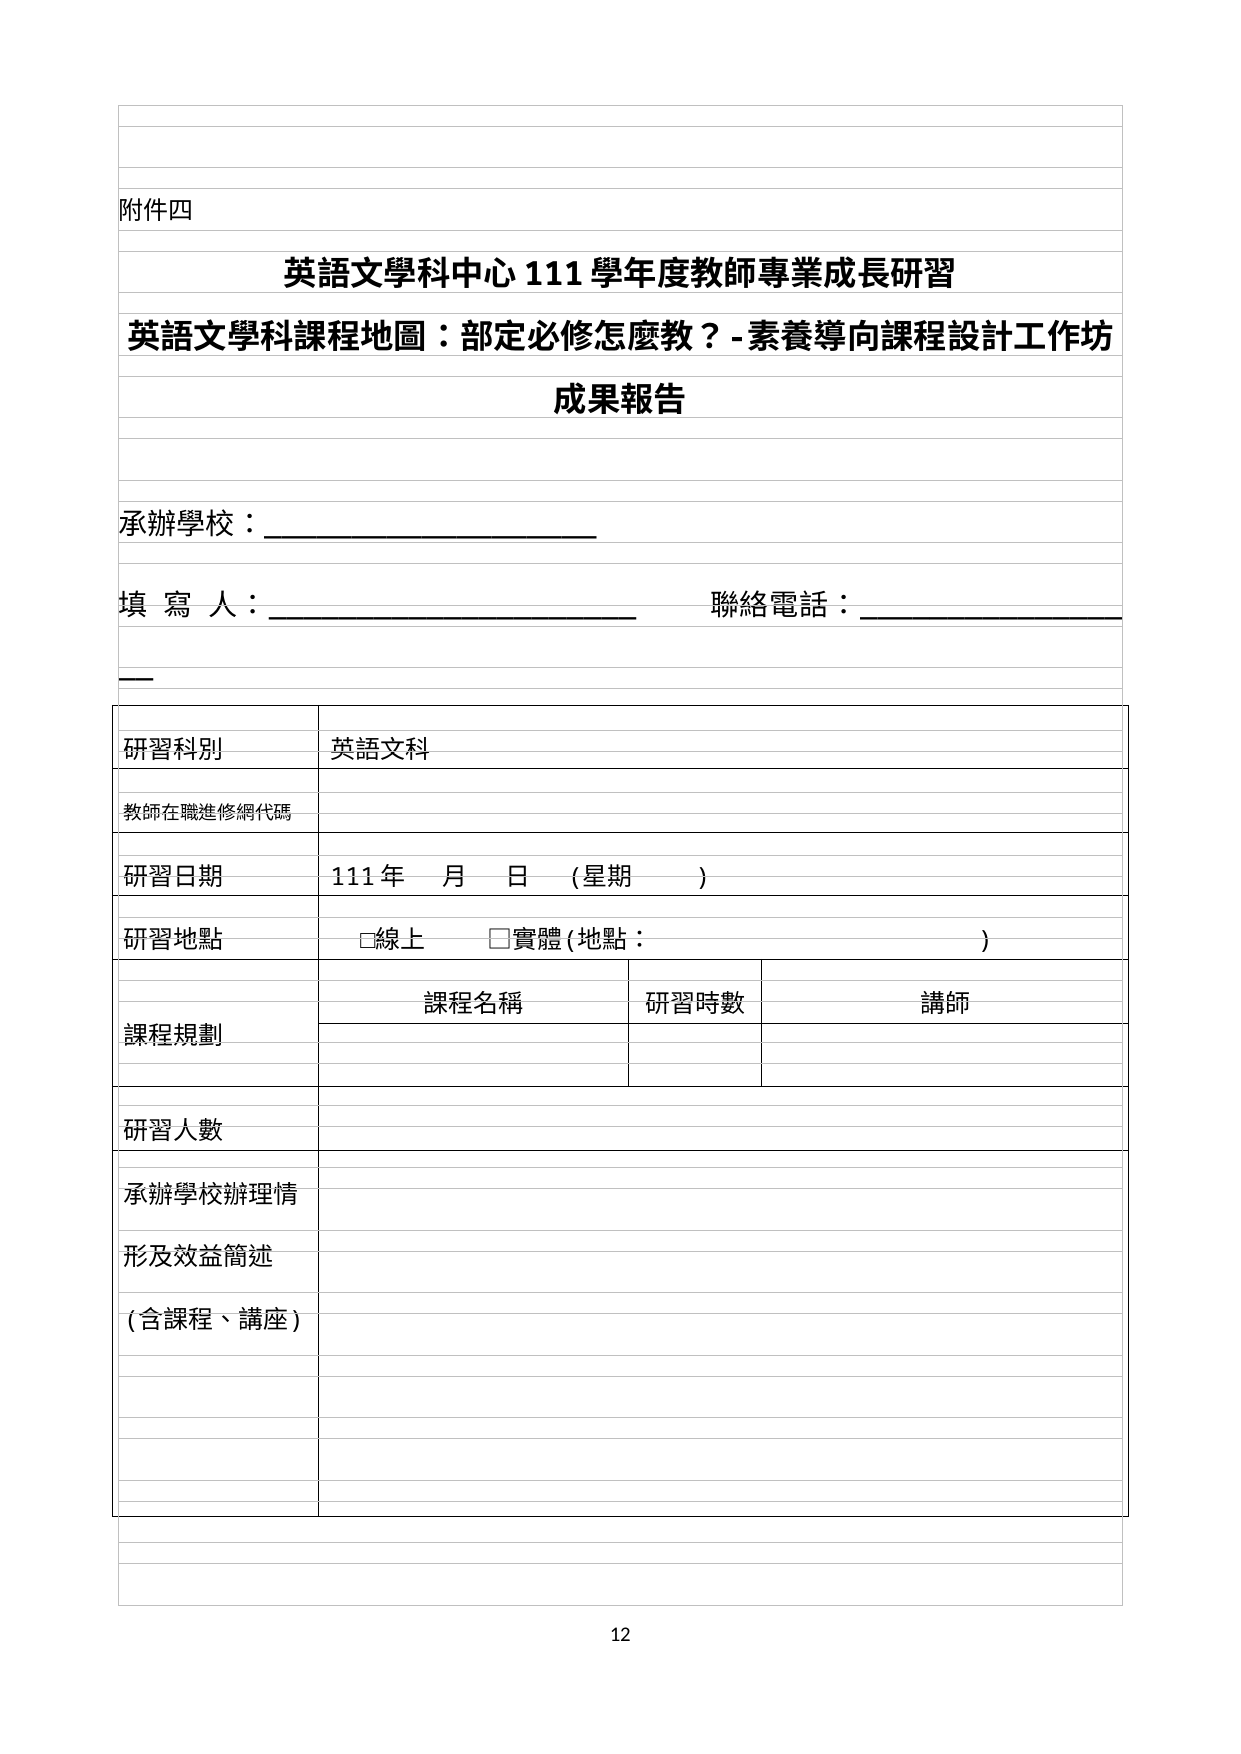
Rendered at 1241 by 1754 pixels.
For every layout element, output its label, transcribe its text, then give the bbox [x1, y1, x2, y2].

table_cell 研習日期 [119, 877, 318, 895]
table_cell 研習人數 [208, 1128, 216, 1139]
table_cell 承辦學校辦理情形及效益簡述(含課程、講座) [119, 1252, 318, 1292]
table_cell [1123, 769, 1128, 832]
text [119, 231, 1122, 251]
table_cell 研習時數 [730, 1002, 738, 1012]
table_cell [762, 1064, 1122, 1086]
text 附件四 [119, 189, 1122, 230]
table_cell 課程規劃 [119, 960, 318, 980]
table_cell 研習地點 [119, 896, 318, 917]
table_cell 研習日期 [119, 856, 318, 876]
table_cell 研習時數 [629, 1002, 761, 1022]
table_cell [319, 1168, 1122, 1188]
table_cell [319, 1377, 1122, 1417]
table_cell 研習人數 [119, 1087, 318, 1105]
table_cell [629, 1024, 761, 1042]
table_cell 承辦學校辦理情形及效益簡述(含課程、講座) [119, 1231, 318, 1251]
table_cell 111年 月 日 (星期 ) [319, 833, 1122, 855]
table_cell 講師 [1123, 960, 1128, 1022]
table_cell [1123, 1087, 1128, 1149]
table_cell 承辦學校辦理情形及效益簡述(含課程、講座) [119, 1314, 318, 1355]
table_header 英語文科 [319, 752, 1122, 768]
table_cell 講師 [762, 960, 1122, 980]
table_cell 承辦學校辦理情形及效益簡述(含課程、講座) [119, 1439, 318, 1480]
table_cell [319, 1502, 1122, 1516]
table_cell 研習日期 [119, 833, 318, 855]
table_cell [762, 1043, 1122, 1063]
table_header 研習科別 [119, 706, 318, 730]
table_cell 講師 [762, 981, 1122, 1001]
table_cell 教師在職進修網代碼 [113, 769, 118, 832]
text 填 寫 人：_____________________ 聯絡電話：_________________ [119, 606, 1122, 626]
table_cell 課程名稱 [319, 1002, 628, 1022]
text 成果報告 [119, 377, 1122, 417]
table_cell [319, 793, 1122, 813]
table_cell 研習地點 [113, 896, 118, 959]
table_cell 承辦學校辦理情形及效益簡述(含課程、講座) [113, 1151, 118, 1516]
table_cell 研習日期 [113, 833, 118, 895]
table_cell 111年 月 日 (星期 ) [1123, 833, 1128, 895]
table_cell 承辦學校辦理情形及效益簡述(含課程、講座) [119, 1293, 318, 1313]
table_cell [629, 1043, 761, 1063]
table_cell 承辦學校辦理情形及效益簡述(含課程、講座) [119, 1377, 318, 1417]
table_cell 研習時數 [629, 960, 761, 980]
table_cell 承辦學校辦理情形及效益簡述(含課程、講座) [119, 1151, 318, 1167]
table_cell [319, 1356, 1122, 1376]
table_cell □線上 □實體(地點： ) [319, 939, 1122, 959]
table_cell 承辦學校辦理情形及效益簡述(含課程、講座) [119, 1481, 318, 1501]
table_cell 111年 月 日 (星期 ) [319, 877, 1122, 895]
text 填 寫 人：_____________________ 聯絡電話：_________________ [119, 668, 1122, 686]
table_cell 承辦學校辦理情形及效益簡述(含課程、講座) [119, 1502, 318, 1516]
table_cell 講師 [762, 1002, 1122, 1022]
table_cell [319, 1043, 628, 1063]
table_cell 承辦學校辦理情形及效益簡述(含課程、講座) [119, 1356, 318, 1376]
table_cell 課程規劃 [119, 1002, 318, 1042]
table_header 英語文科 [319, 731, 1122, 751]
table_cell 研習人數 [119, 1106, 318, 1126]
table_header 研習科別 [119, 731, 318, 751]
table_cell [319, 1189, 1122, 1230]
table_cell 承辦學校辦理情形及效益簡述(含課程、講座) [119, 1418, 318, 1438]
text 填 寫 人：_____________________ 聯絡電話：_________________ [119, 627, 1122, 667]
table_cell 111年 月 日 (星期 ) [319, 856, 1122, 876]
table_cell [319, 1106, 1122, 1126]
text 填 寫 人：_____________________ 聯絡電話：_________________ [119, 564, 1122, 605]
table_cell 研習人數 [119, 1127, 318, 1149]
table_cell [319, 1151, 1122, 1167]
text [119, 481, 1122, 501]
table_cell [319, 1418, 1122, 1438]
table_cell [629, 1064, 761, 1086]
table_cell [319, 1231, 1122, 1251]
table_cell [319, 1127, 1122, 1149]
text 英語文學科課程地圖：部定必修怎麼教？-素養導向課程設計工作坊 [119, 314, 1122, 355]
text [119, 293, 1122, 313]
table_cell 研習地點 [119, 939, 318, 959]
text 承辦學校：___________________ [119, 502, 1122, 542]
table_cell 教師在職進修網代碼 [119, 814, 318, 832]
table_cell 課程名稱 [319, 960, 628, 980]
table_cell [319, 769, 1122, 792]
table_cell [1123, 1024, 1128, 1086]
table_header 研習科別 [119, 752, 318, 768]
table_cell 承辦學校辦理情形及效益簡述(含課程、講座) [119, 1168, 318, 1188]
table_cell [319, 1024, 628, 1042]
table_header 英語文科 [319, 706, 1122, 730]
table_cell [1123, 1151, 1128, 1516]
table_cell 課程規劃 [119, 1043, 318, 1063]
text 英語文學科中心111學年度教師專業成長研習 [119, 252, 1122, 292]
table_cell 課程規劃 [119, 1064, 318, 1086]
table_cell 教師在職進修網代碼 [119, 769, 318, 792]
table_cell [319, 1087, 1122, 1105]
table_cell 研習時數 [629, 981, 761, 1001]
table_cell □線上 □實體(地點： ) [1123, 896, 1128, 959]
table_cell [319, 1293, 1122, 1313]
table_cell □線上 □實體(地點： ) [319, 918, 1122, 938]
table_cell [319, 1439, 1122, 1480]
table_cell □線上 □實體(地點： ) [319, 896, 1122, 917]
table_cell [319, 814, 1122, 832]
table_cell 教師在職進修網代碼 [119, 793, 318, 813]
table_cell 承辦學校辦理情形及效益簡述(含課程、講座) [119, 1189, 318, 1230]
table_cell [319, 1252, 1122, 1292]
table_cell [319, 1064, 628, 1086]
table_cell 課程規劃 [119, 981, 318, 1001]
table_cell [319, 1481, 1122, 1501]
table_cell 課程規劃 [113, 960, 118, 1086]
table_cell 課程名稱 [319, 981, 628, 1001]
table_header 英語文科 [1123, 706, 1128, 768]
table_cell 研習人數 [113, 1087, 118, 1149]
table_header 研習科別 [113, 706, 118, 768]
table_header 英語文科 [387, 743, 398, 751]
table_cell [319, 1314, 1122, 1355]
text [119, 356, 1122, 376]
text [119, 168, 1122, 188]
table_cell [762, 1024, 1122, 1042]
table_cell 研習地點 [119, 918, 318, 938]
